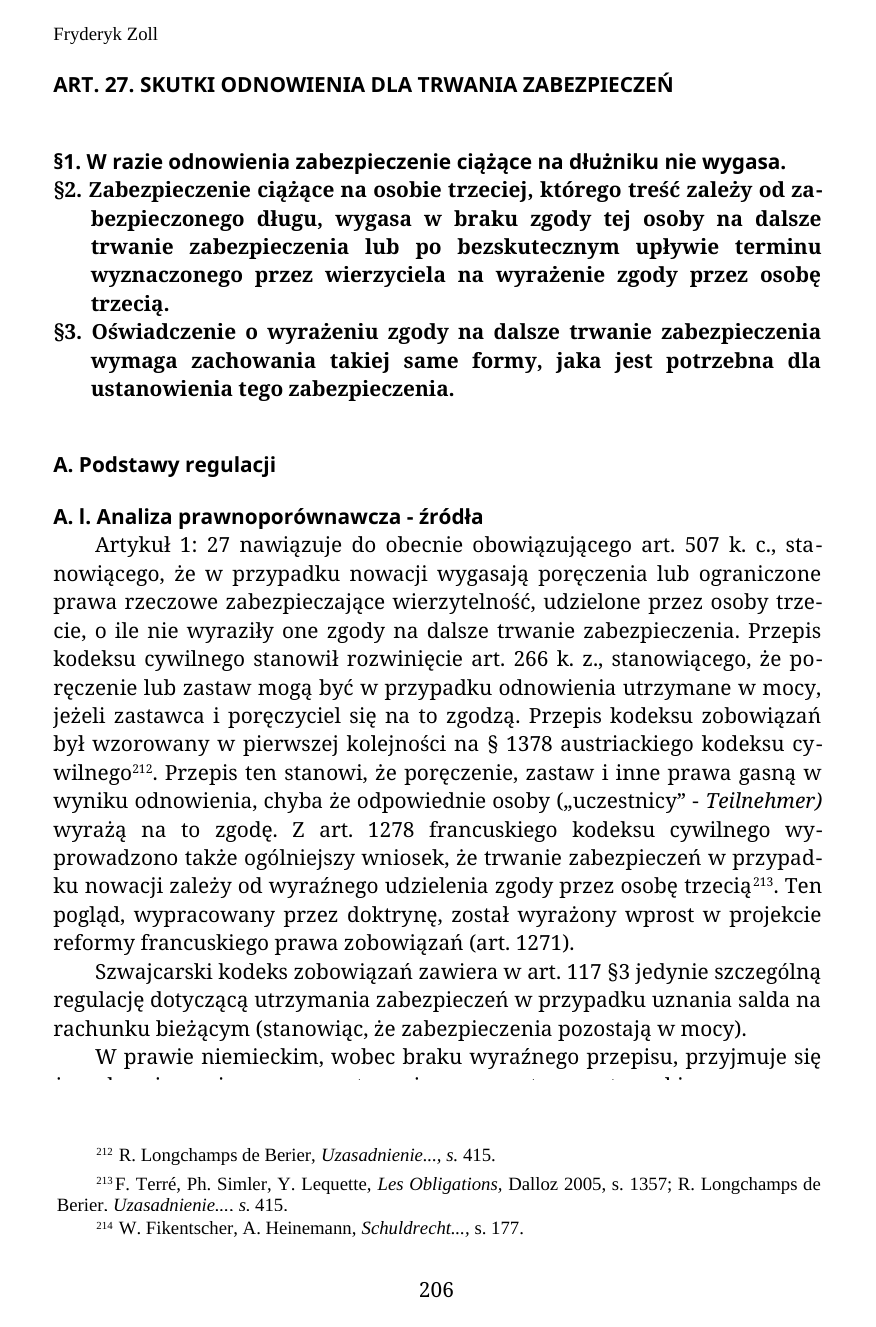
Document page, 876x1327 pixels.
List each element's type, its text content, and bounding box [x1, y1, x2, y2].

text Szwajcarski kodeks zobowiązań zawiera w art. 117 §3 jedynie szczególną regulację dotyczącą utrzymania zabezpieczeń w przypadku uznania salda na rachunku bieżącym (stanowiąc, że zabezpieczenia pozostają w mocy). [53, 957, 822, 1042]
text Fryderyk Zoll [53, 23, 822, 45]
text §3. Oświadczenie o wyrażeniu zgody na dalsze trwanie zabezpieczenia wy­maga zachowania takiej same formy, jaka jest potrzebna dla ustano­wienia tego zabezpieczenia. [53, 317, 822, 403]
text ART. 27. SKUTKI ODNOWIENIA DLA TRWANIA ZABEZPIECZEŃ [53, 70, 822, 99]
text 214 W. Fikentscher, A. Heinemann, Schuldrecht..., s. 177. [57, 1218, 822, 1237]
text Artykuł 1: 27 nawiązuje do obecnie obowiązującego art. 507 k. c., sta­nowiącego, że w przypadku nowacji wygasają poręczenia lub ograniczone prawa rzeczowe zabezpieczające wierzytelność, udzielone przez osoby trze­cie, o ile nie wyraziły one zgody na dalsze trwanie zabezpieczenia. Przepis kodeksu cywilnego stanowił rozwinięcie art. 266 k. z., stanowiącego, że po­ręczenie lub zastaw mogą być w przypadku odnowienia utrzymane w mocy, jeżeli zastawca i poręczyciel się na to zgodzą. Przepis kodeksu zobowiązań był wzorowany w pierwszej kolejności na § 1378 austriackiego kodeksu cy­wilnego212. Przepis ten stanowi, że poręczenie, zastaw i inne prawa gasną w wyniku odnowienia, chyba że odpowiednie osoby („uczestnicy” - Teilneh­mer) wyrażą na to zgodę. Z art. 1278 francuskiego kodeksu cywilnego wy­prowadzono także ogólniejszy wniosek, że trwanie zabezpieczeń w przypad­ku nowacji zależy od wyraźnego udzielenia zgody przez osobę trzecią213. Ten pogląd, wypracowany przez doktrynę, został wyrażony wprost w projekcie reformy francuskiego prawa zobowiązań (art. 1271). [53, 530, 822, 957]
text 206 [419, 1275, 461, 1303]
text §2. Zabezpieczenie ciążące na osobie trzeciej, którego treść zależy od za­bezpieczonego długu, wygasa w braku zgody tej osoby na dalsze trwa­nie zabezpieczenia lub po bezskutecznym upływie terminu wyznaczo­nego przez wierzyciela na wyrażenie zgody przez osobę trzecią. [53, 175, 822, 317]
text W prawie niemieckim, wobec braku wyraźnego przepisu, przyjmuje się że zabezpieczenia oraz zarzuty związane ze starym stosunkiem prawnym wygasają, z tym że w przypadku zarzutów strony mogą się odmiennie umó­wić214. Jedynie §356 niemieckiego kodeksu handlowego przewiduje utrzy­manie zabezpieczeń w wypadku uznania salda na rachunku bieżącym (któ­ [53, 1042, 822, 1080]
text §1. W razie odnowienia zabezpieczenie ciążące na dłużniku nie wygasa. [53, 147, 822, 175]
text A. Podstawy regulacji [53, 451, 822, 479]
text 213 F. Terré, Ph. Simler, Y. Lequette, Les Obligations, Dalloz 2005, s. 1357; R. Longchamps de Berier, Uzasadnienie..., s. 415. [57, 1173, 822, 1210]
text 212 R. Longchamps de Berier, Uzasadnienie..., s. 415. [57, 1144, 822, 1165]
subtitle A. l. Analiza prawnoporównawcza - źródła [53, 502, 822, 530]
